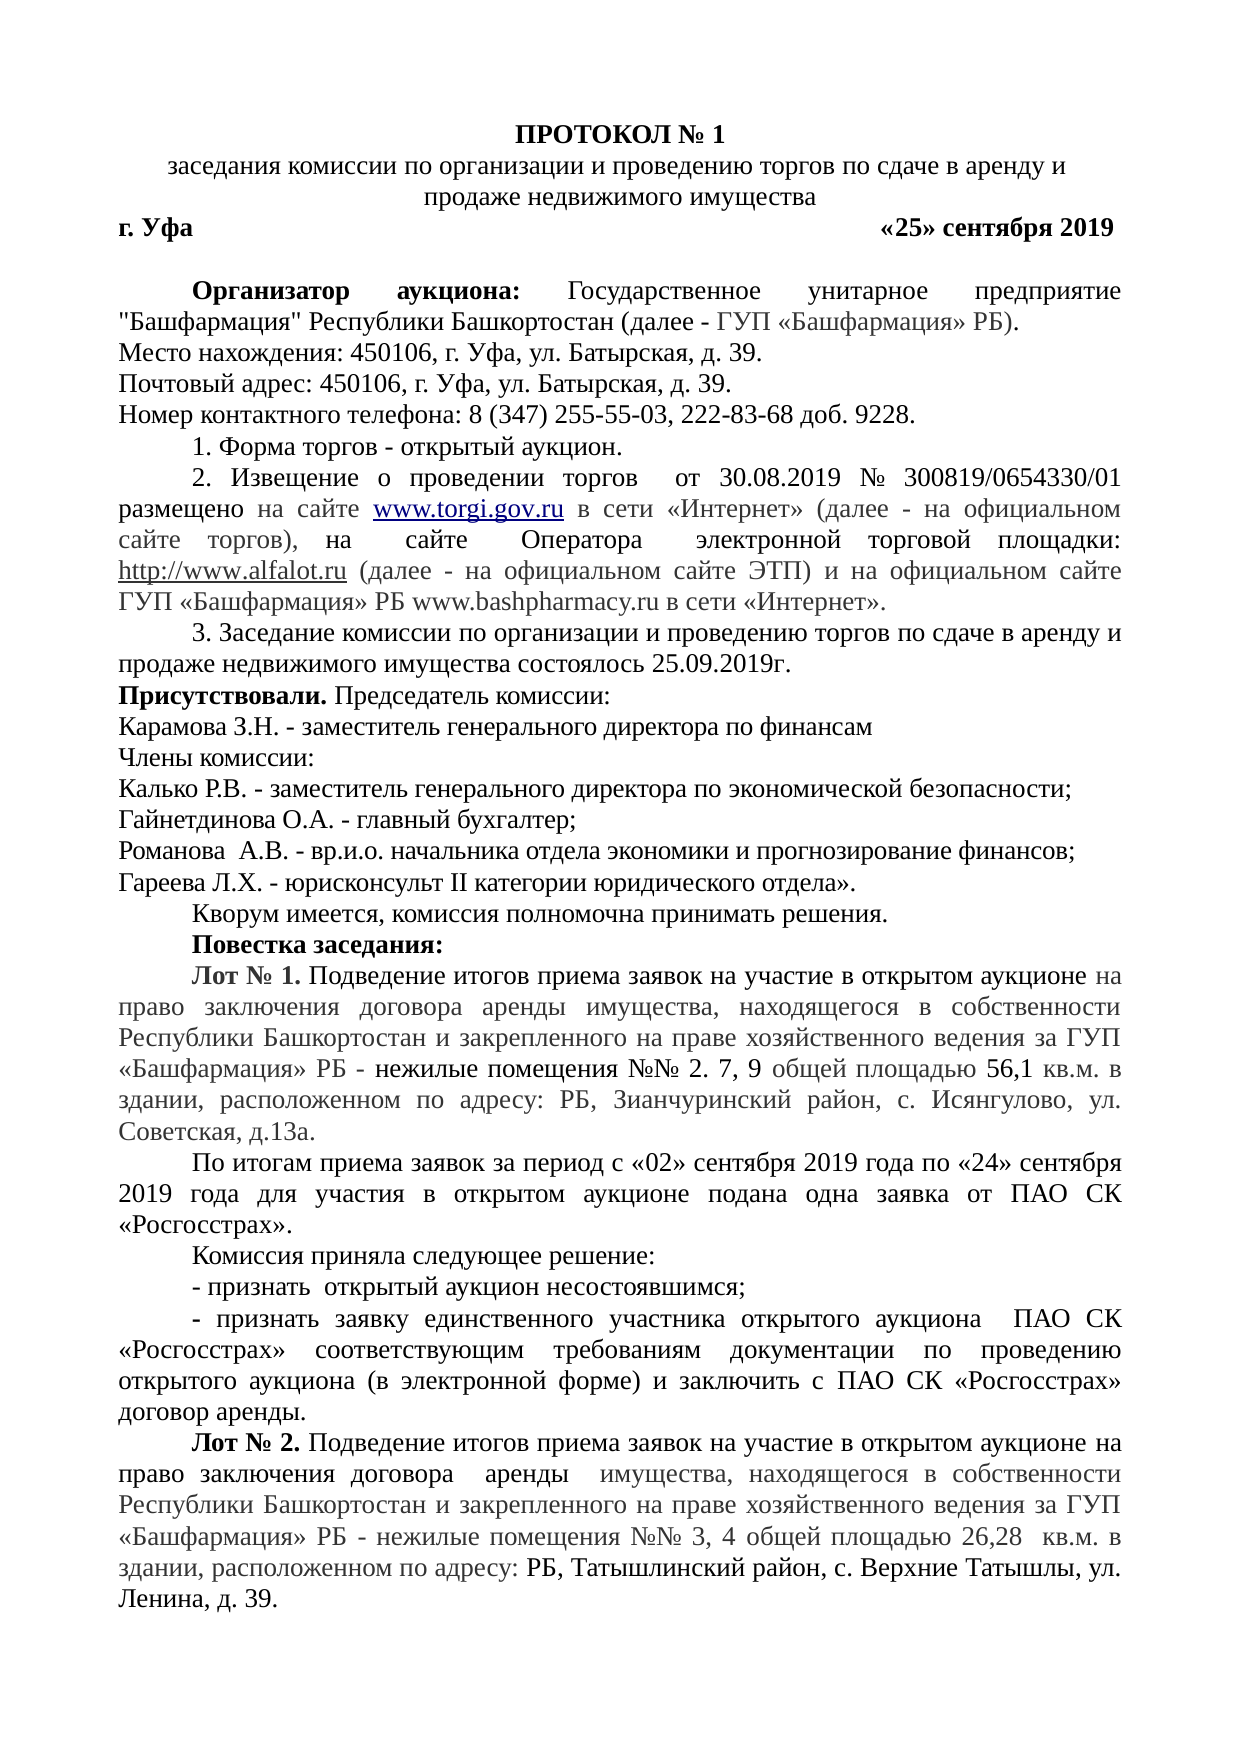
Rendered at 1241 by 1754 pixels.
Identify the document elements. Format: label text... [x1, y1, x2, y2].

text Романова А.В. - вр.и.о. начальника отдела экономики и прогнозирование финансов; [118, 834, 1122, 866]
text - признать заявку единственного участника открытого аукциона ПАО СК «Росгосстрах» соответствующим требованиям документации по проведению открытого аукциона (в электронной форме) и заключить с ПАО СК «Росгосстрах» договор аренды. [118, 1302, 1122, 1426]
text Повестка заседания: [118, 928, 1122, 959]
text Присутствовали. Председатель комиссии: [118, 679, 1122, 710]
text Кворум имеется, комиссия полномочна принимать решения. [118, 897, 1122, 928]
text По итогам приема заявок за период с «02» сентября 2019 года по «24» сентября 2019 года для участия в открытом аукционе подана одна заявка от ПАО СК «Росгосстрах». [118, 1146, 1122, 1239]
text Члены комиссии: [118, 741, 1122, 772]
text Калько Р.В. - заместитель генерального директора по экономической безопасности; [118, 772, 1122, 803]
text - признать открытый аукцион несостоявшимся; [118, 1271, 1122, 1302]
text продаже недвижимого имущества [118, 180, 1122, 212]
text Организатор аукциона: Государственное унитарное предприятие "Башфармация" Республики Башкортостан (далее - ГУП «Башфармация» РБ). [118, 274, 1122, 336]
text Карамова З.Н. - заместитель генерального директора по финансам [118, 710, 1122, 741]
text Лот № 1. Подведение итогов приема заявок на участие в открытом аукционе на право заключения договора аренды имущества, находящегося в собственности Республики Башкортостан и закрепленного на праве хозяйственного ведения за ГУП «Башфармация» РБ - нежилые помещения №№ 2. 7, 9 общей площадью 56,1 кв.м. в здании, расположенном по адресу: РБ, Зианчуринский район, с. Исянгулово, ул. Советская, д.13а. [118, 959, 1122, 1146]
text 2. Извещение о проведении торгов от 30.08.2019 № 300819/0654330/01 размещено на сайте www.torgi.gov.ru в сети «Интернет» (далее - на официальном сайте торгов), на сайте Оператора электронной торговой площадки: http://www.alfalot.ru (далее - на официальном сайте ЭТП) и на официальном сайте ГУП «Башфармация» РБ www.bashpharmacy.ru в сети «Интернет». [118, 461, 1122, 616]
text Комиссия приняла следующее решение: [118, 1239, 1122, 1271]
text 3. Заседание комиссии по организации и проведению торгов по сдаче в аренду и продаже недвижимого имущества состоялось 25.09.2019г. [118, 616, 1122, 679]
text Номер контактного телефона: 8 (347) 255-55-03, 222-83-68 доб. 9228. [118, 398, 1122, 429]
text Лот № 2. Подведение итогов приема заявок на участие в открытом аукционе на право заключения договора аренды имущества, находящегося в собственности Республики Башкортостан и закрепленного на праве хозяйственного ведения за ГУП «Башфармация» РБ - нежилые помещения №№ 3, 4 общей площадью 26,28 кв.м. в здании, расположенном по адресу: РБ, Татышлинский район, с. Верхние Татышлы, ул. Ленина, д. 39. [118, 1426, 1122, 1613]
text Место нахождения: 450106, г. Уфа, ул. Батырская, д. 39. [118, 336, 1122, 367]
text Гареева Л.Х. - юрисконсульт II категории юридического отдела». [118, 866, 1122, 897]
text ПРОТОКОЛ № 1 [118, 118, 1122, 149]
text заседания комиссии по организации и проведению торгов по сдаче в аренду и [118, 149, 1122, 180]
text г. Уфа «25» сентября 2019 [118, 212, 1122, 243]
text Почтовый адрес: 450106, г. Уфа, ул. Батырская, д. 39. [118, 367, 1122, 398]
text 1. Форма торгов - открытый аукцион. [118, 429, 1122, 461]
text Гайнетдинова О.А. - главный бухгалтер; [118, 803, 1122, 834]
